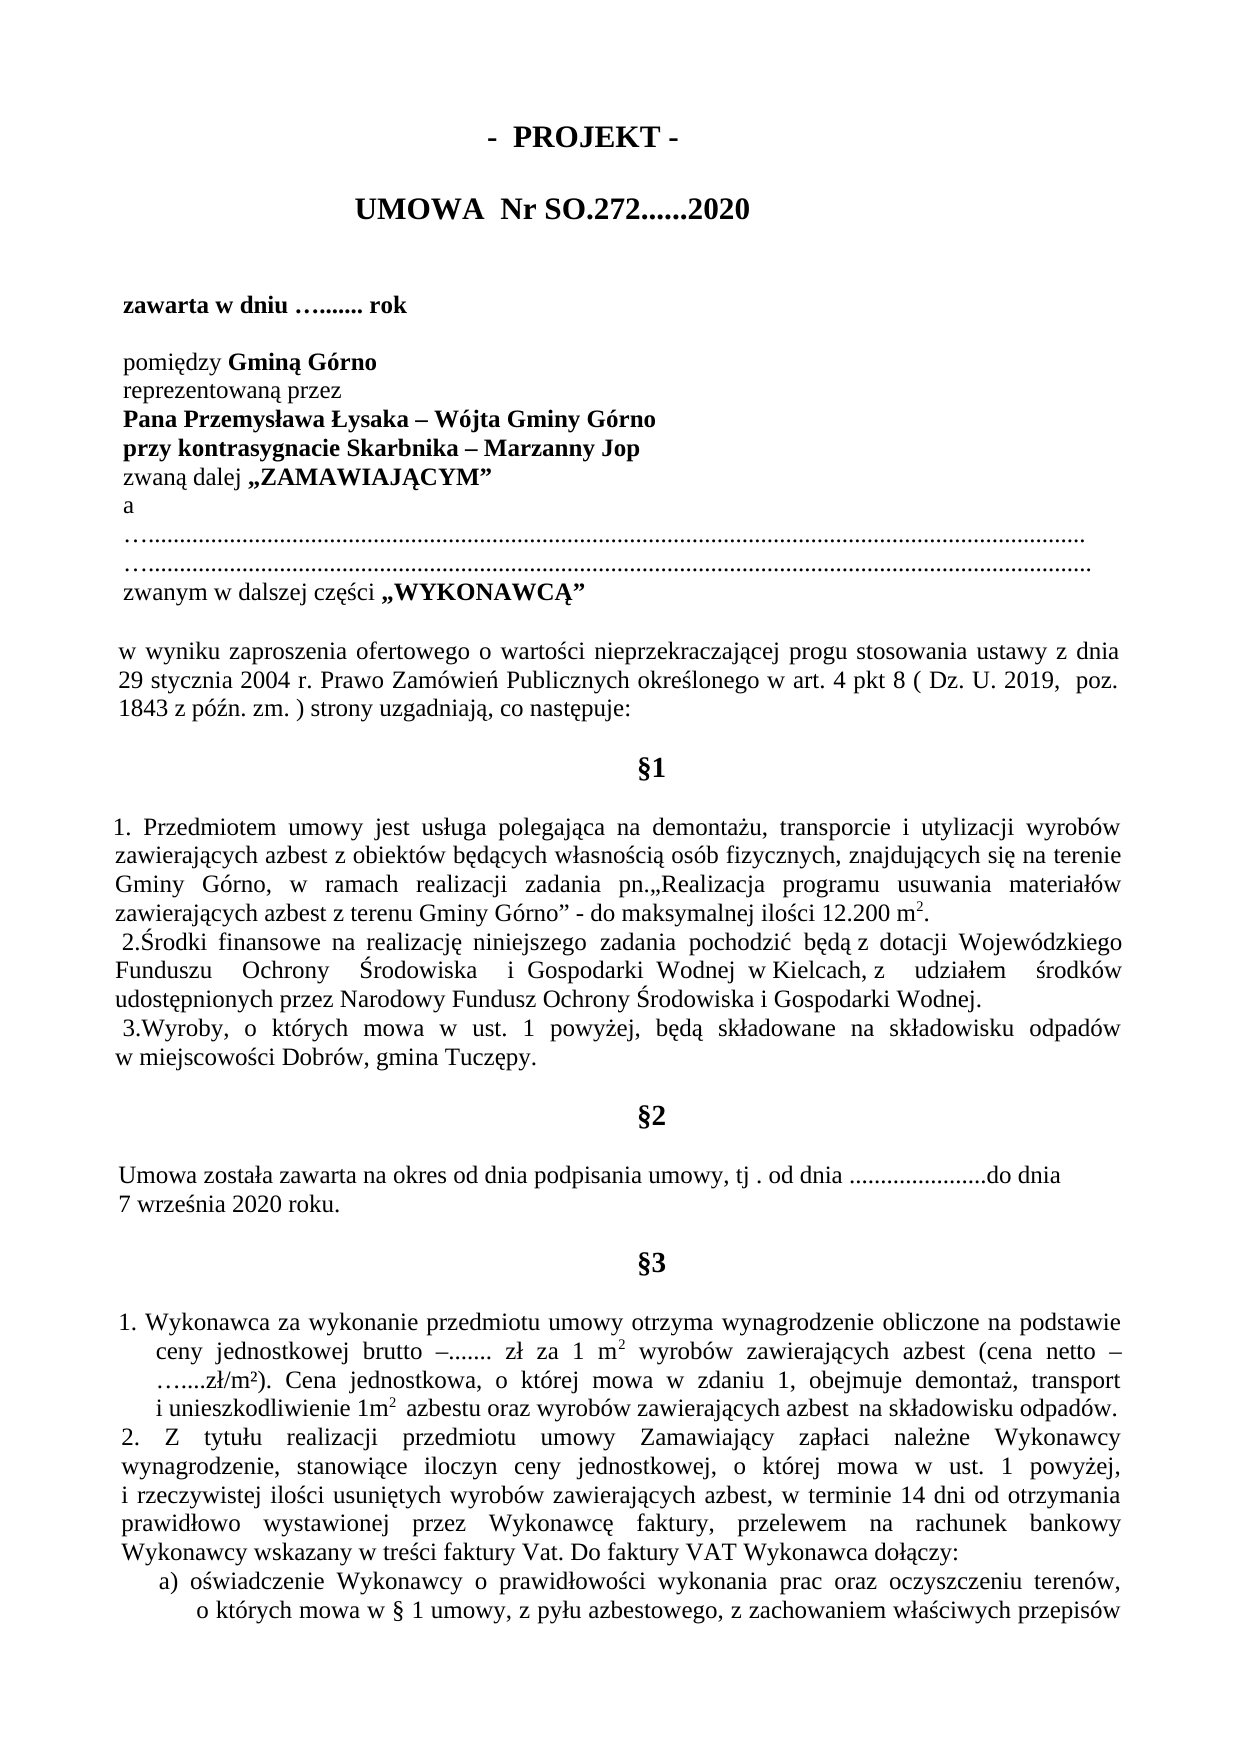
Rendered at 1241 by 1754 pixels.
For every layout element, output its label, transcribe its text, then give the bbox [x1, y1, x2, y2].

text …....................................................................................................................................................... [123, 548, 1122, 577]
text Umowa została zawarta na okres od dnia podpisania umowy, tj . od dnia ......................do dnia 7 września 2020 roku. [118, 1160, 1122, 1218]
text §3 [181, 1246, 1122, 1279]
text a [123, 490, 1122, 519]
text reprezentowaną przez [123, 375, 1122, 404]
text w wyniku zaproszenia ofertowego o wartości nieprzekraczającej progu stosowania ustawy z dnia 29 stycznia 2004 r. Prawo Zamówień Publicznych określonego w art. 4 pkt 8 ( Dz. U. 2019, poz. 1843 z późn. zm. ) strony uzgadniają, co następuje: [118, 636, 1121, 722]
text 2.Środki finansowe na realizację niniejszego zadania pochodzić będą z dotacji Wojewódzkiego Funduszu Ochrony Środowiska i Gospodarki Wodnej w Kielcach, z udziałem środków udostępnionych przez Narodowy Fundusz Ochrony Środowiska i Gospodarki Wodnej. [77, 927, 1122, 1013]
text Pana Przemysława Łysaka – Wójta Gminy Górno [123, 404, 1122, 433]
text a) oświadczenie Wykonawcy o prawidłowości wykonania prac oraz oczyszczeniu terenów, o których mowa w § 1 umowy, z pyłu azbestowego, z zachowaniem właściwych przepisów [159, 1566, 1122, 1623]
text UMOWA Nr SO.272......2020 [118, 190, 1122, 226]
text przy kontrasygnacie Skarbnika – Marzanny Jop [123, 433, 1122, 462]
text §2 [181, 1098, 1122, 1132]
text zwanym w dalszej części „WYKONAWCĄ” [123, 577, 1122, 605]
text 2. Z tytułu realizacji przedmiotu umowy Zamawiający zapłaci należne Wykonawcy wynagrodzenie, stanowiące iloczyn ceny jednostkowej, o której mowa w ust. 1 powyżej, i rzeczywistej ilości usuniętych wyrobów zawierających azbest, w terminie 14 dni od otrzymania prawidłowo wystawionej przez Wykonawcę faktury, przelewem na rachunek bankowy Wykonawcy wskazany w treści faktury Vat. Do faktury VAT Wykonawca dołączy: [121, 1422, 1122, 1566]
text zwaną dalej „ZAMAWIAJĄCYM” [123, 462, 1122, 490]
text 1. Wykonawca za wykonanie przedmiotu umowy otrzyma wynagrodzenie obliczone na podstawie ceny jednostkowej brutto –....... zł za 1 m2 wyrobów zawierających azbest (cena netto – …....zł/m²). Cena jednostkowa, o której mowa w zdaniu 1, obejmuje demontaż, transport i unieszkodliwienie 1m2 azbestu oraz wyrobów zawierających azbest na składowisku odpadów. [118, 1307, 1122, 1422]
text …...................................................................................................................................................... [123, 519, 1122, 548]
text 1. Przedmiotem umowy jest usługa polegająca na demontażu, transporcie i utylizacji wyrobów zawierających azbest z obiektów będących własnością osób fizycznych, znajdujących się na terenie Gminy Górno, w ramach realizacji zadania pn.„Realizacja programu usuwania materiałów zawierających azbest z terenu Gminy Górno” - do maksymalnej ilości 12.200 m2. [77, 812, 1122, 927]
text - PROJEKT - [118, 118, 1122, 154]
text pomiędzy Gminą Górno [123, 347, 1122, 375]
text 3.Wyroby, o których mowa w ust. 1 powyżej, będą składowane na składowisku odpadów w miejscowości Dobrów, gmina Tuczępy. [77, 1013, 1122, 1071]
text §1 [181, 750, 1122, 784]
text zawarta w dniu …....... rok [123, 290, 1122, 319]
